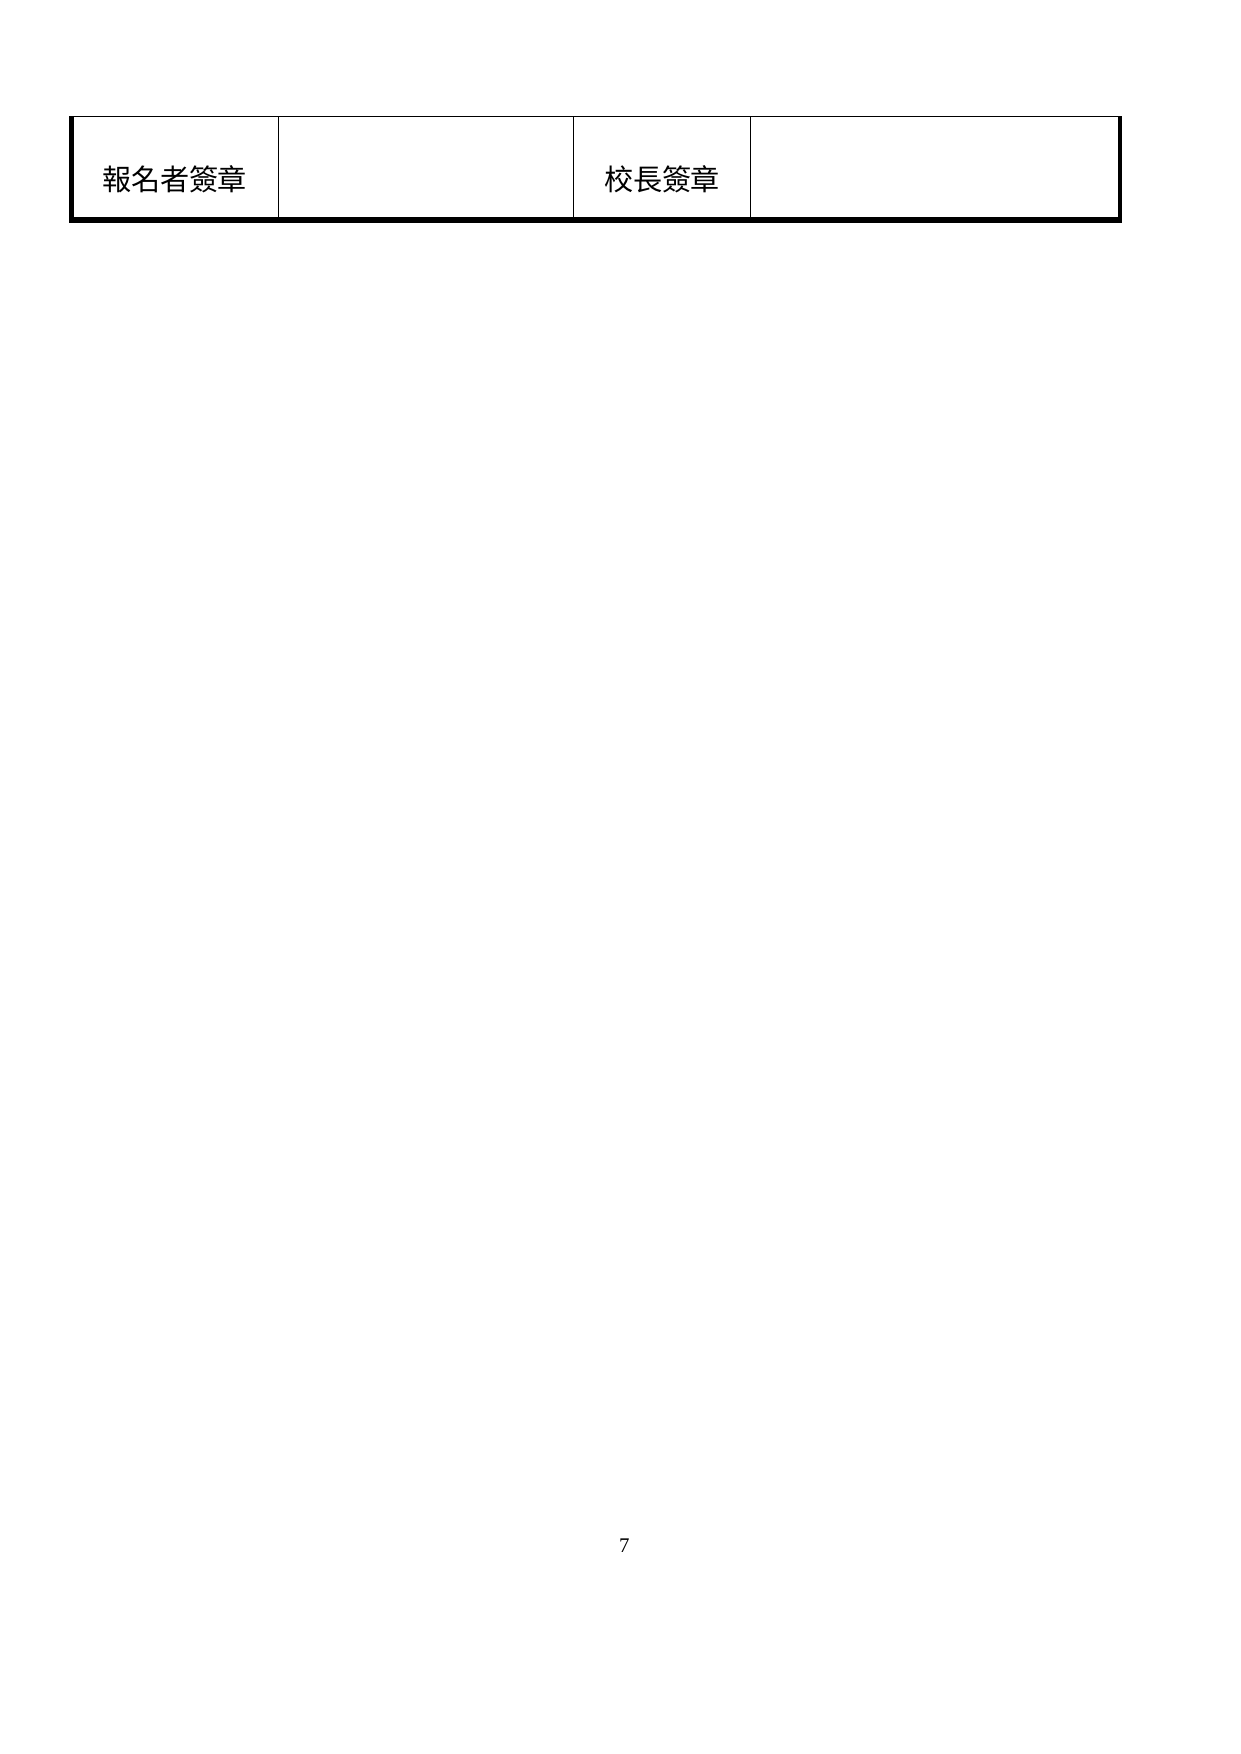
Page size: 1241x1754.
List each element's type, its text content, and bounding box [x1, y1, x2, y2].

table_cell 校長簽章 [574, 117, 750, 217]
table_cell [751, 117, 1118, 217]
table_cell [279, 117, 573, 217]
table_cell 報名者簽章 [74, 117, 278, 217]
